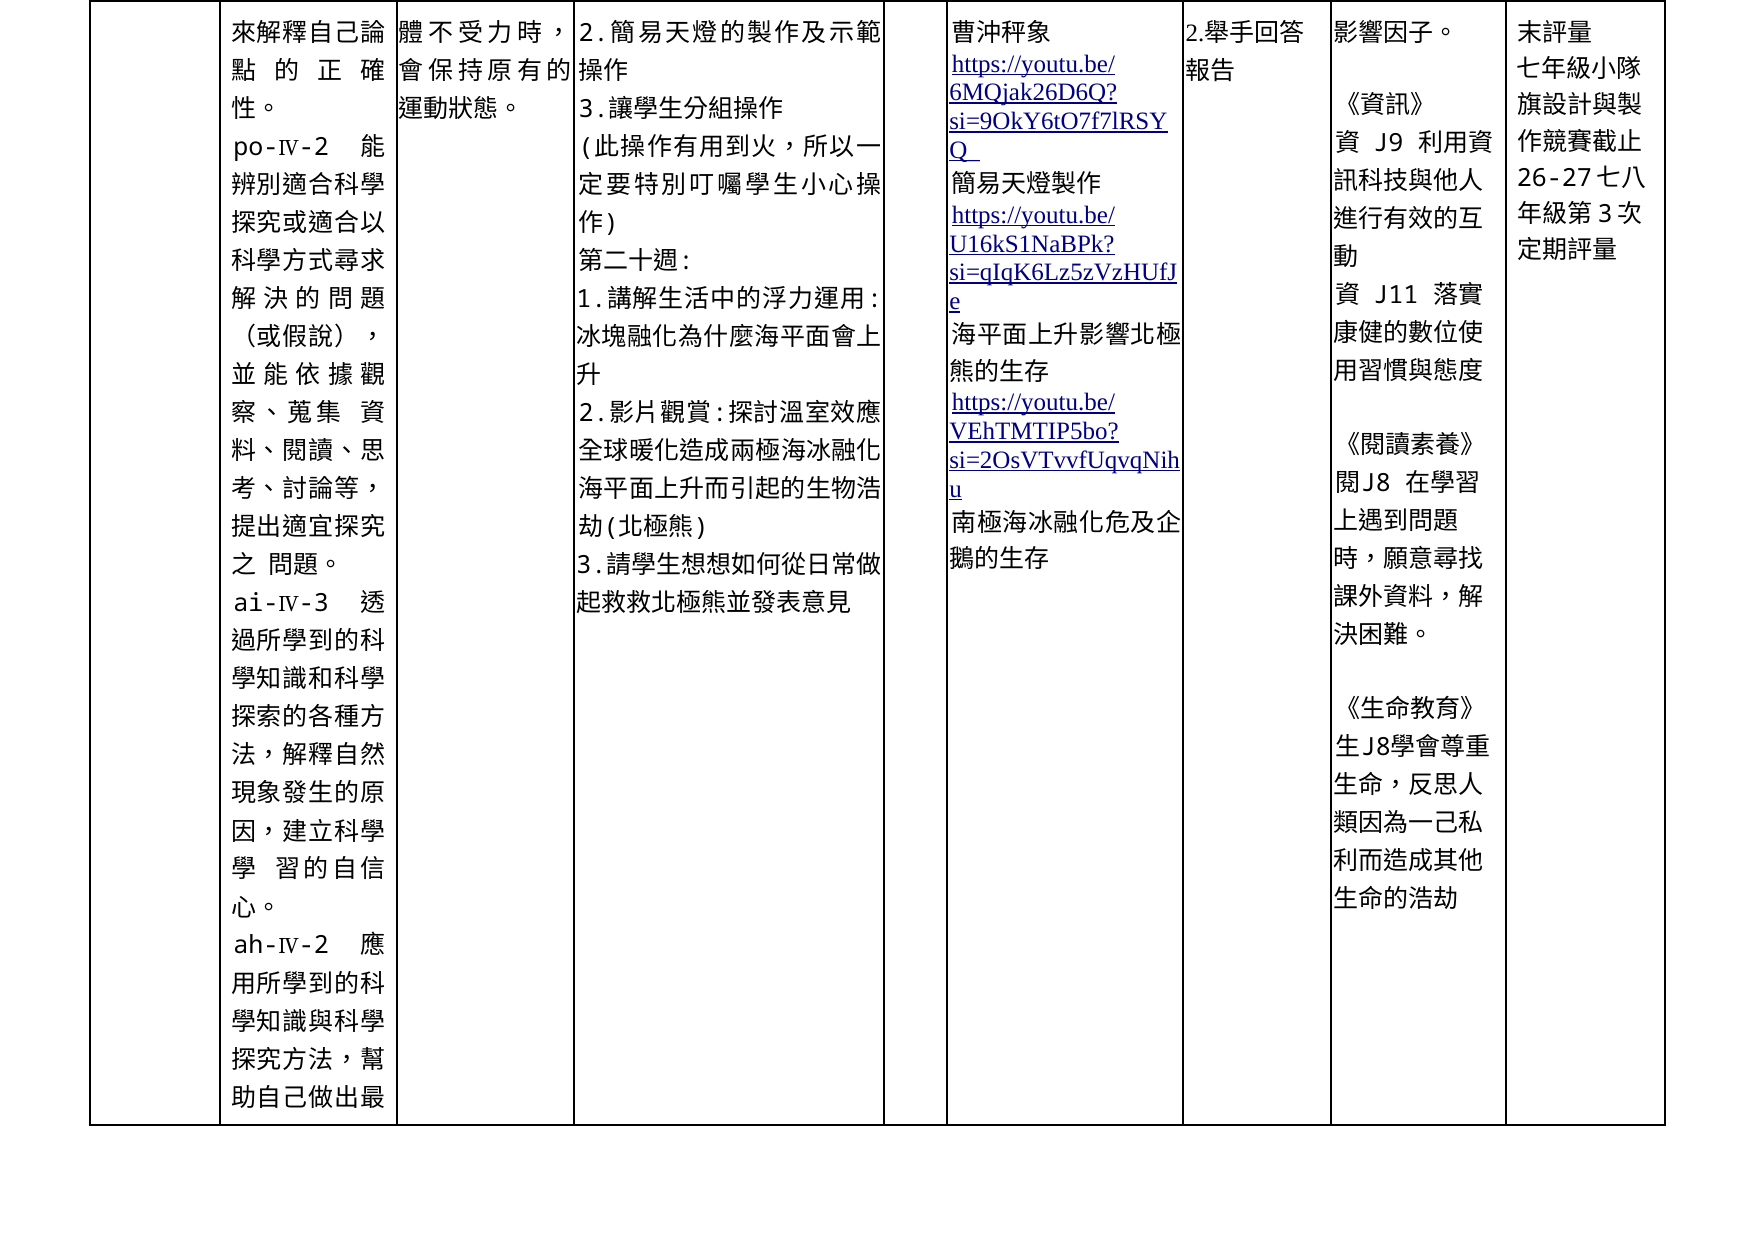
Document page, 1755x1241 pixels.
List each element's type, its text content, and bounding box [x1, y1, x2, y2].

table_cell 末評量 七年級小隊旗設計與製作競賽截止 26-27七八年級第3次定期評量 [1507, 2, 1664, 1124]
table_cell [885, 2, 946, 1124]
table_cell 2.簡易天燈的製作及示範操作 3.讓學生分組操作 (此操作有用到火，所以一定要特別叮囑學生小心操作) 第二十週: 1.講解生活中的浮力運用:冰塊融化為什麼海平面會上升 2.影片觀賞:探討溫室效應全球暖化造成兩極海冰融化海平面上升而引起的生物浩劫(北極熊) 3.請學生想想如何從日常做起救救北極熊並發表意見 [575, 2, 883, 1124]
table_cell 體不受力時，會保持原有的運動狀態。 [398, 2, 573, 1124]
table_cell 來解釋自己論點的正確 性。 po-Ⅳ-2 能辨別適合科學探究或適合以科學方式尋求 解決的問題（或假說），並能依據觀察、蒐集 資料、閱讀、思考、討論等，提出適宜探究之 問題。 ai-Ⅳ-3 透過所學到的科學知識和科學探索的各種方 法，解釋自然現象發生的原因，建立科學學 習的自信心。 ah-Ⅳ-2 應用所學到的科學知識與科學探究方法，幫 助自己做出最 [221, 2, 396, 1124]
table_cell [91, 2, 219, 1124]
table_cell 影響因子。 《資訊》 資 J9 利用資訊科技與他人進行有效的互動 資 J11 落實康健的數位使用習慣與態度 《閱讀素養》 閱J8 在學習上遇到問題時，願意尋找課外資料，解決困難。 《生命教育》 生J8學會尊重生命，反思人類因為一己私利而造成其他生命的浩劫 [1332, 2, 1505, 1124]
table_cell 曹沖秤象 https://youtu.be/6MQjak26D6Q?si=9OkY6tO7f7lRSYQ_ 簡易天燈製作 https://youtu.be/U16kS1NaBPk?si=qIqK6Lz5zVzHUfJe 海平面上升影響北極熊的生存 https://youtu.be/VEhTMTIP5bo?si=2OsVTvvfUqvqNihu 南極海冰融化危及企鵝的生存 [948, 2, 1182, 1124]
table_cell 2.舉手回答報告 [1184, 2, 1330, 1124]
